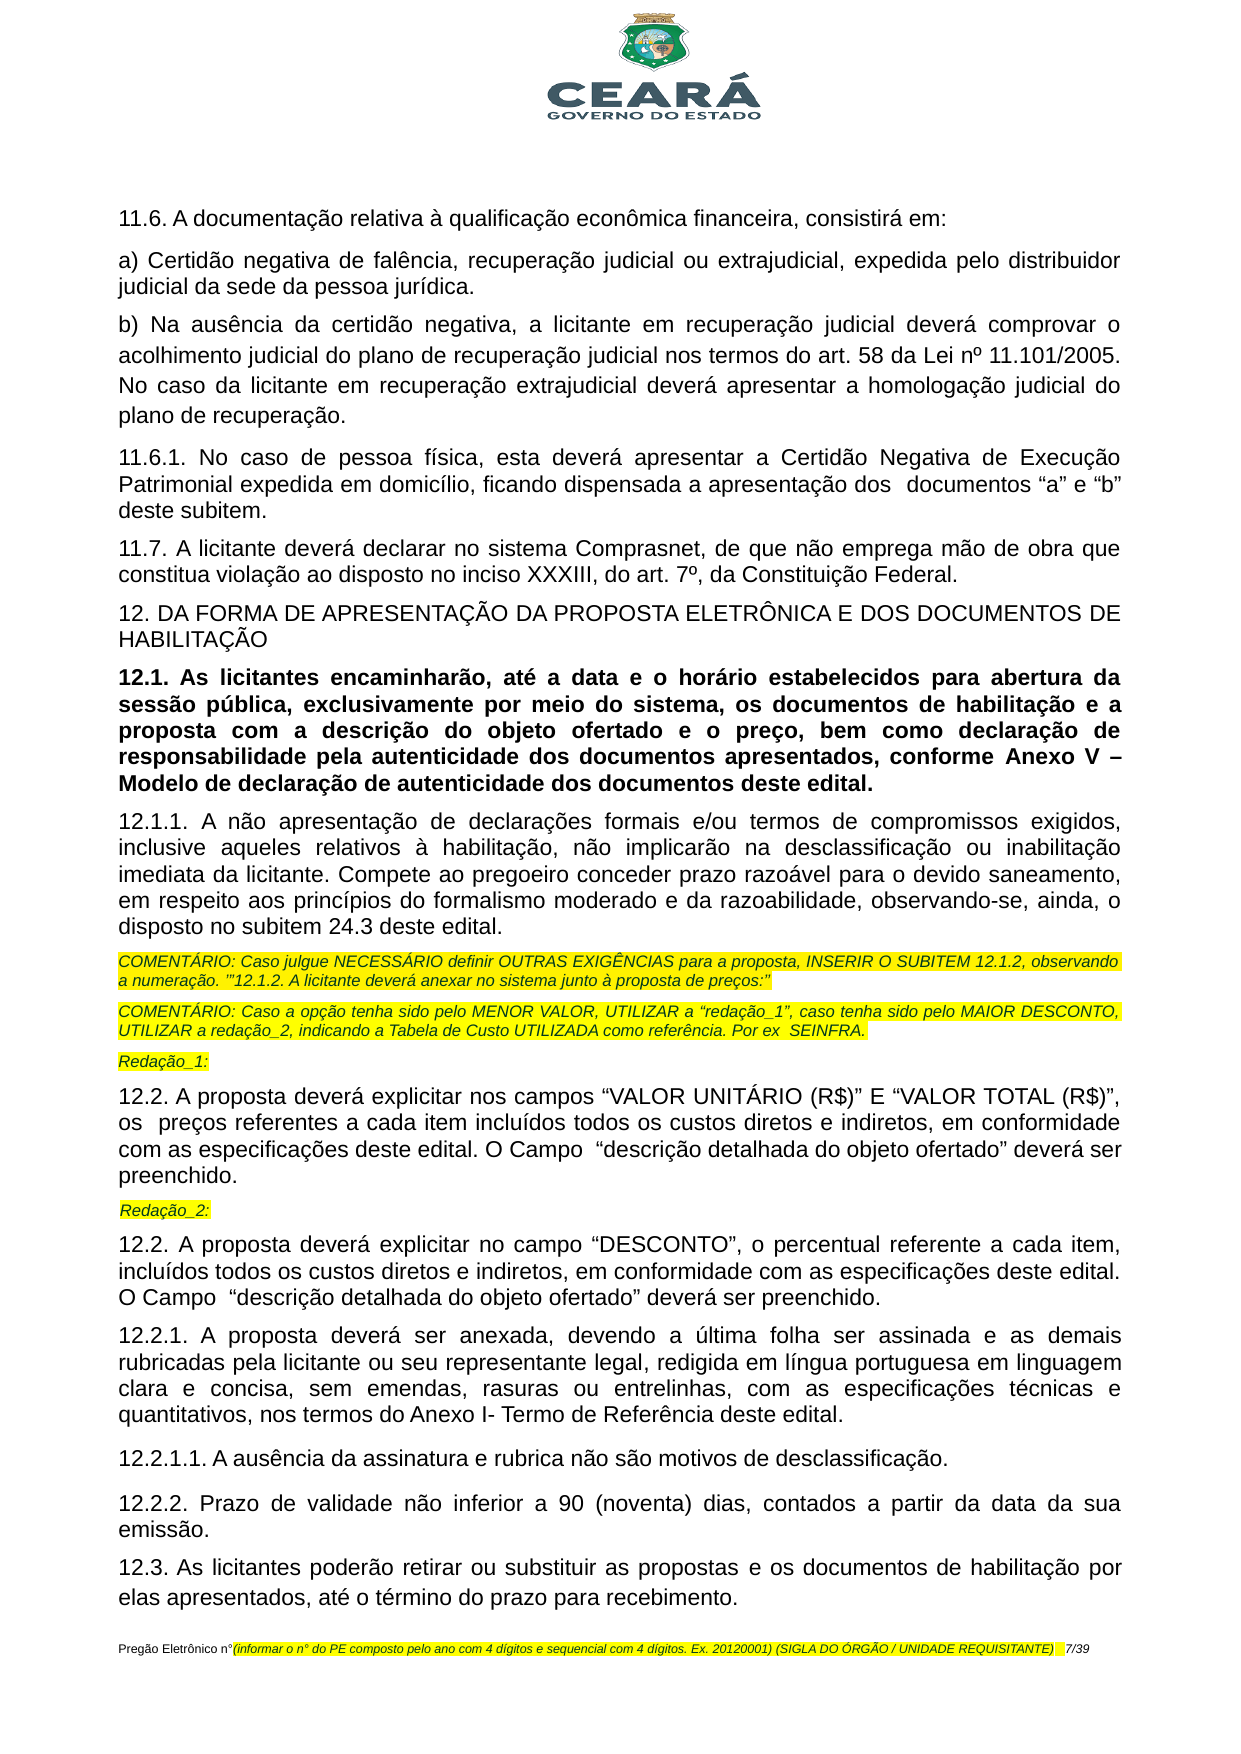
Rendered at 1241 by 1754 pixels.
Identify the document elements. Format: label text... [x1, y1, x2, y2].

picture [526, 10, 781, 123]
list 12.3. As licitantes poderão retirar ou substituir as propostas e os documentos de habilitação por elas apresentados, até o término do prazo para recebimento. [118, 1554, 1122, 1611]
text 11.6.1. No caso de pessoa física, esta deverá apresentar a Certidão Negativa de Execução Patrimonial expedida em domicílio, ficando dispensada a apresentação dos documentos “a” e “b” deste subitem. [118, 444, 1122, 523]
text a) Certidão negativa de falência, recuperação judicial ou extrajudicial, expedida pelo distribuidor judicial da sede da pessoa jurídica. [118, 247, 1122, 299]
text 12.2.1. A proposta deverá ser anexada, devendo a última folha ser assinada e as demais rubricadas pela licitante ou seu representante legal, redigida em língua portuguesa em linguagem clara e concisa, sem emendas, rasuras ou entrelinhas, com as especificações técnicas e quantitativos, nos termos do Anexo I- Termo de Referência deste edital. [118, 1322, 1122, 1428]
text COMENTÁRIO: Caso julgue NECESSÁRIO definir OUTRAS EXIGÊNCIAS para a proposta, INSERIR O SUBITEM 12.1.2, observando a numeração. ’”12.1.2. A licitante deverá anexar no sistema junto à proposta de preços:’’ [118, 952, 1122, 990]
text 12.2. A proposta deverá explicitar no campo “DESCONTO”, o percentual referente a cada item, incluídos todos os custos diretos e indiretos, em conformidade com as especificações deste edital. O Campo “descrição detalhada do objeto ofertado” deverá ser preenchido. [118, 1231, 1122, 1310]
text 12.2. A proposta deverá explicitar nos campos “VALOR UNITÁRIO (R$)” E “VALOR TOTAL (R$)”, os preços referentes a cada item incluídos todos os custos diretos e indiretos, em conformidade com as especificações deste edital. O Campo “descrição detalhada do objeto ofertado” deverá ser preenchido. [118, 1083, 1122, 1188]
text 12.2.1.1. A ausência da assinatura e rubrica não são motivos de desclassificação. [118, 1445, 1122, 1472]
text 12.1. As licitantes encaminharão, até a data e o horário estabelecidos para abertura da sessão pública, exclusivamente por meio do sistema, os documentos de habilitação e a proposta com a descrição do objeto ofertado e o preço, bem como declaração de responsabilidade pela autenticidade dos documentos apresentados, conforme Anexo V – Modelo de declaração de autenticidade dos documentos deste edital. [118, 664, 1122, 796]
text b) Na ausência da certidão negativa, a licitante em recuperação judicial deverá comprovar o acolhimento judicial do plano de recuperação judicial nos termos do art. 58 da Lei nº 11.101/2005. No caso da licitante em recuperação extrajudicial deverá apresentar a homologação judicial do plano de recuperação. [118, 311, 1122, 428]
text 11.6. A documentação relativa à qualificação econômica financeira, consistirá em: [118, 205, 1122, 231]
text Redação_1: [118, 1052, 1122, 1071]
text 12. DA FORMA DE APRESENTAÇÃO DA PROPOSTA ELETRÔNICA E DOS DOCUMENTOS DE HABILITAÇÃO [118, 600, 1122, 652]
text 11.7. A licitante deverá declarar no sistema Comprasnet, de que não emprega mão de obra que constitua violação ao disposto no inciso XXXIII, do art. 7º, da Constituição Federal. [118, 535, 1122, 588]
text COMENTÁRIO: Caso a opção tenha sido pelo MENOR VALOR, UTILIZAR a “redação_1”, caso tenha sido pelo MAIOR DESCONTO, UTILIZAR a redação_2, indicando a Tabela de Custo UTILIZADA como referência. Por ex SEINFRA. [118, 1002, 1122, 1040]
text 12.2.2. Prazo de validade não inferior a 90 (noventa) dias, contados a partir da data da sua emissão. [118, 1489, 1122, 1542]
text 12.1.1. A não apresentação de declarações formais e/ou termos de compromissos exigidos, inclusive aqueles relativos à habilitação, não implicarão na desclassificação ou inabilitação imediata da licitante. Compete ao pregoeiro conceder prazo razoável para o devido saneamento, em respeito aos princípios do formalismo moderado e da razoabilidade, observando-se, ainda, o disposto no subitem 24.3 deste edital. [118, 808, 1122, 940]
text Redação_2: [119, 1200, 1123, 1219]
